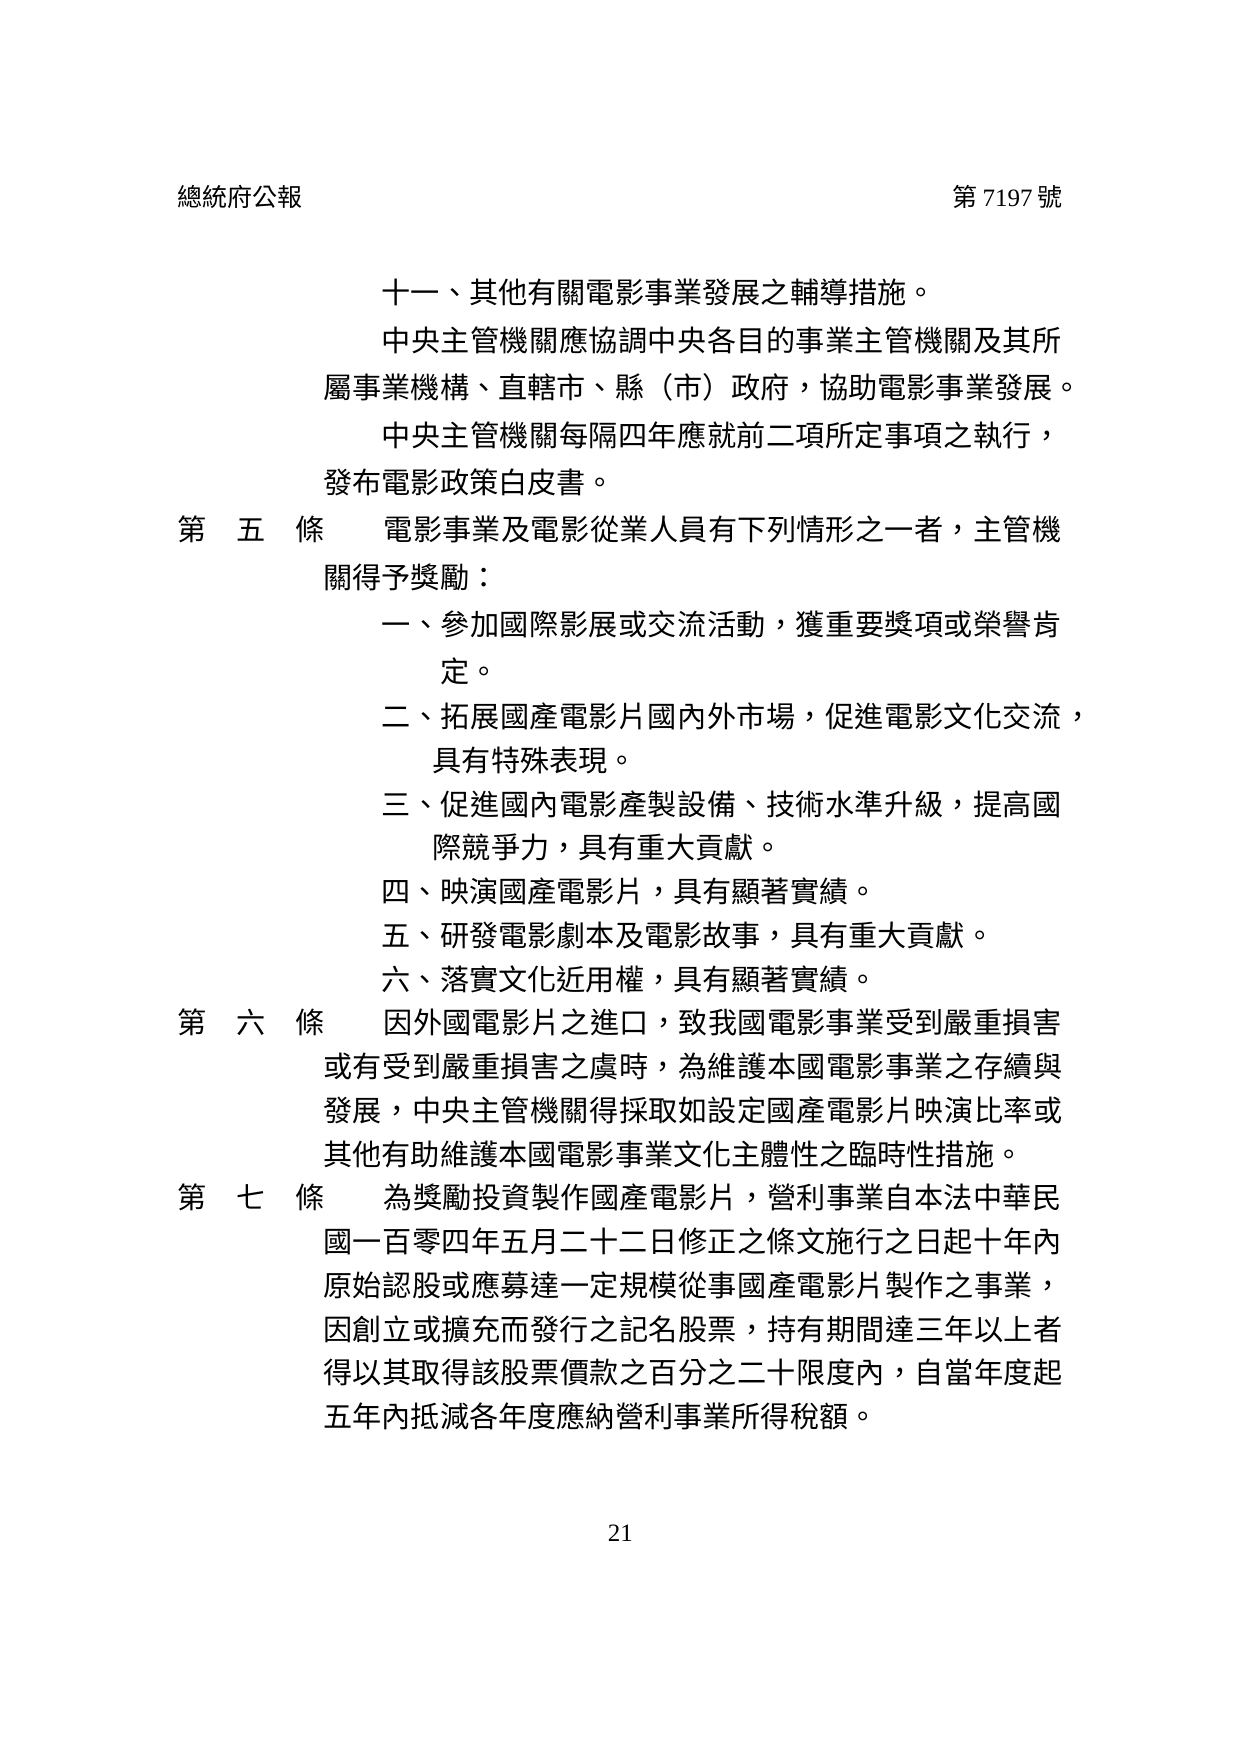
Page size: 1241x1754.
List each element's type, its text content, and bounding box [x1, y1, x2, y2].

text 中央主管機關應協調中央各目的事業主管機關及其所屬事業機構、直轄市、縣（市）政府，協助電影事業發展。 [323, 313, 1063, 408]
text 中央主管機關每隔四年應就前二項所定事項之執行，發布電影政策白皮書。 [323, 408, 1063, 503]
text 一、參加國際影展或交流活動，獲重要獎項或榮譽肯定。 [381, 598, 1063, 692]
text 第 五 條 電影事業及電影從業人員有下列情形之一者，主管機關得予獎勵： [177, 503, 1063, 598]
text 第 六 條 因外國電影片之進口，致我國電影事業受到嚴重損害，或有受到嚴重損害之虞時，為維護本國電影事業之存續與發展，中央主管機關得採取如設定國產電影片映演比率或其他有助維護本國電影事業文化主體性之臨時性措施。 [177, 999, 1063, 1174]
text 三、促進國內電影產製設備、技術水準升級，提高國際競爭力，具有重大貢獻。 [381, 780, 1063, 867]
text 第 七 條 為獎勵投資製作國產電影片，營利事業自本法中華民國一百零四年五月二十二日修正之條文施行之日起十年內，原始認股或應募達一定規模從事國產電影片製作之事業，因創立或擴充而發行之記名股票，持有期間達三年以上者，得以其取得該股票價款之百分之二十限度內，自當年度起五年內抵減各年度應納營利事業所得稅額。 [177, 1174, 1063, 1436]
text 五、研發電影劇本及電影故事，具有重大貢獻。 [381, 911, 1063, 955]
text 六、落實文化近用權，具有顯著實績。 [381, 955, 1063, 999]
text 四、映演國產電影片，具有顯著實績。 [381, 867, 1063, 911]
text 十一、其他有關電影事業發展之輔導措施。 [381, 266, 1063, 313]
text 二、拓展國產電影片國內外市場，促進電影文化交流，具有特殊表現。 [381, 692, 1063, 780]
